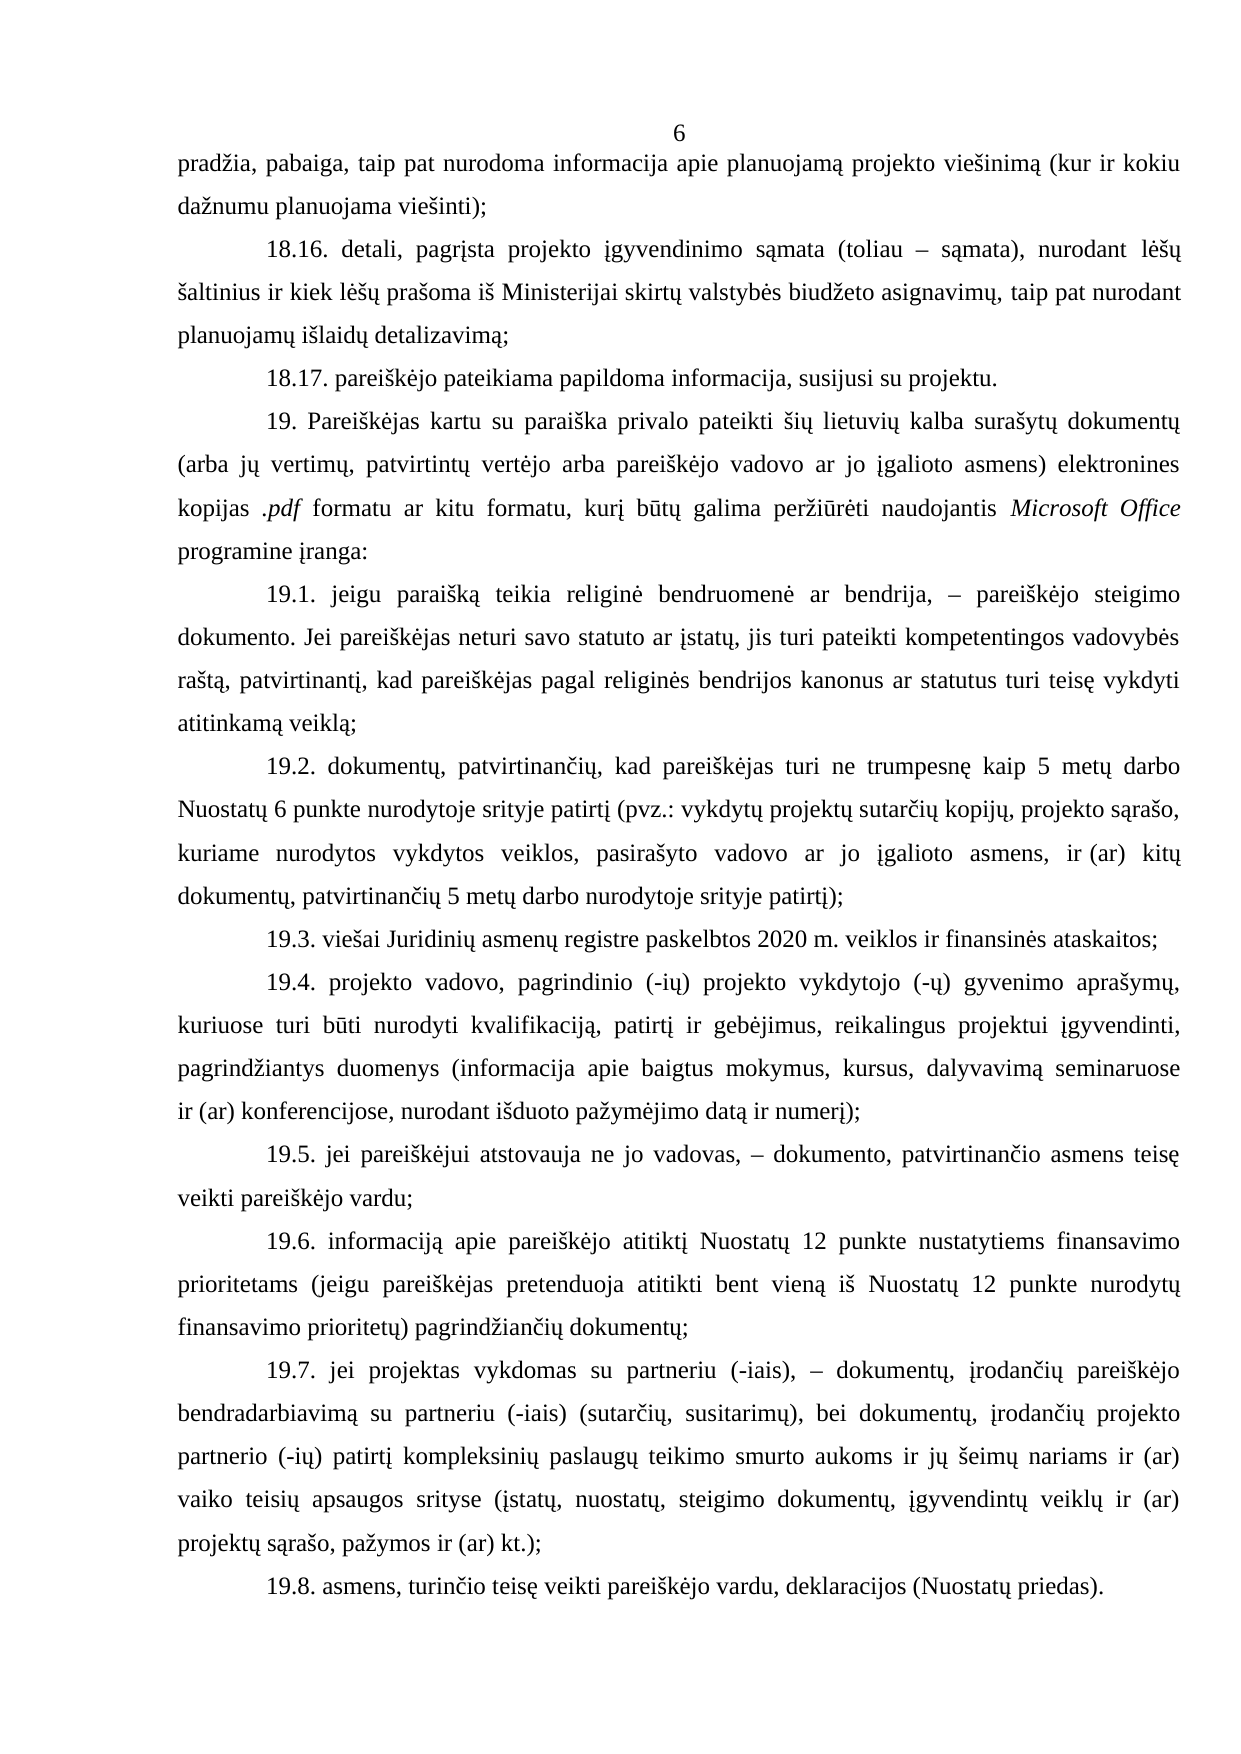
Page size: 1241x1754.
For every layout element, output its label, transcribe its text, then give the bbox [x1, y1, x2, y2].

text 19.5. jei pareiškėjui atstovauja ne jo vadovas, – dokumento, patvirtinančio asmens teisę veikti pareiškėjo vardu; [177, 1139, 1181, 1211]
text 19.3. viešai Juridinių asmenų registre paskelbtos 2020 m. veiklos ir finansinės ataskaitos; [177, 924, 1181, 953]
text 19.7. jei projektas vykdomas su partneriu (-iais), – dokumentų, įrodančių pareiškėjo bendradarbiavimą su partneriu (-iais) (sutarčių, susitarimų), bei dokumentų, įrodančių projekto partnerio (-ių) patirtį kompleksinių paslaugų teikimo smurto aukoms ir jų šeimų nariams ir (ar) vaiko teisių apsaugos srityse (įstatų, nuostatų, steigimo dokumentų, įgyvendintų veiklų ir (ar) projektų sąrašo, pažymos ir (ar) kt.); [177, 1355, 1181, 1556]
text pradžia, pabaiga, taip pat nurodoma informacija apie planuojamą projekto viešinimą (kur ir kokiu dažnumu planuojama viešinti); [177, 148, 1181, 219]
text 19.2. dokumentų, patvirtinančių, kad pareiškėjas turi ne trumpesnę kaip 5 metų darbo Nuostatų 6 punkte nurodytoje srityje patirtį (pvz.: vykdytų projektų sutarčių kopijų, projekto sąrašo, kuriame nurodytos vykdytos veiklos, pasirašyto vadovo ar jo įgalioto asmens, ir (ar) kitų dokumentų, patvirtinančių 5 metų darbo nurodytoje srityje patirtį); [177, 751, 1181, 909]
text 19.1. jeigu paraišką teikia religinė bendruomenė ar bendrija, – pareiškėjo steigimo dokumento. Jei pareiškėjas neturi savo statuto ar įstatų, jis turi pateikti kompetentingos vadovybės raštą, patvirtinantį, kad pareiškėjas pagal religinės bendrijos kanonus ar statutus turi teisę vykdyti atitinkamą veiklą; [177, 579, 1181, 737]
text 19.4. projekto vadovo, pagrindinio (-ių) projekto vykdytojo (-ų) gyvenimo aprašymų, kuriuose turi būti nurodyti kvalifikaciją, patirtį ir gebėjimus, reikalingus projektui įgyvendinti, pagrindžiantys duomenys (informacija apie baigtus mokymus, kursus, dalyvavimą seminaruose ir (ar) konferencijose, nurodant išduoto pažymėjimo datą ir numerį); [177, 967, 1181, 1125]
text 19. Pareiškėjas kartu su paraiška privalo pateikti šių lietuvių kalba surašytų dokumentų (arba jų vertimų, patvirtintų vertėjo arba pareiškėjo vadovo ar jo įgalioto asmens) elektronines kopijas .pdf formatu ar kitu formatu, kurį būtų galima peržiūrėti naudojantis Microsoft Office programine įranga: [177, 406, 1181, 564]
text 19.6. informaciją apie pareiškėjo atitiktį Nuostatų 12 punkte nustatytiems finansavimo prioritetams (jeigu pareiškėjas pretenduoja atitikti bent vieną iš Nuostatų 12 punkte nurodytų finansavimo prioritetų) pagrindžiančių dokumentų; [177, 1226, 1181, 1341]
text 18.16. detali, pagrįsta projekto įgyvendinimo sąmata (toliau – sąmata), nurodant lėšų šaltinius ir kiek lėšų prašoma iš Ministerijai skirtų valstybės biudžeto asignavimų, taip pat nurodant planuojamų išlaidų detalizavimą; [177, 234, 1181, 349]
text 18.17. pareiškėjo pateikiama papildoma informacija, susijusi su projektu. [177, 363, 1181, 392]
text 19.8. asmens, turinčio teisę veikti pareiškėjo vardu, deklaracijos (Nuostatų priedas). [177, 1571, 1181, 1599]
